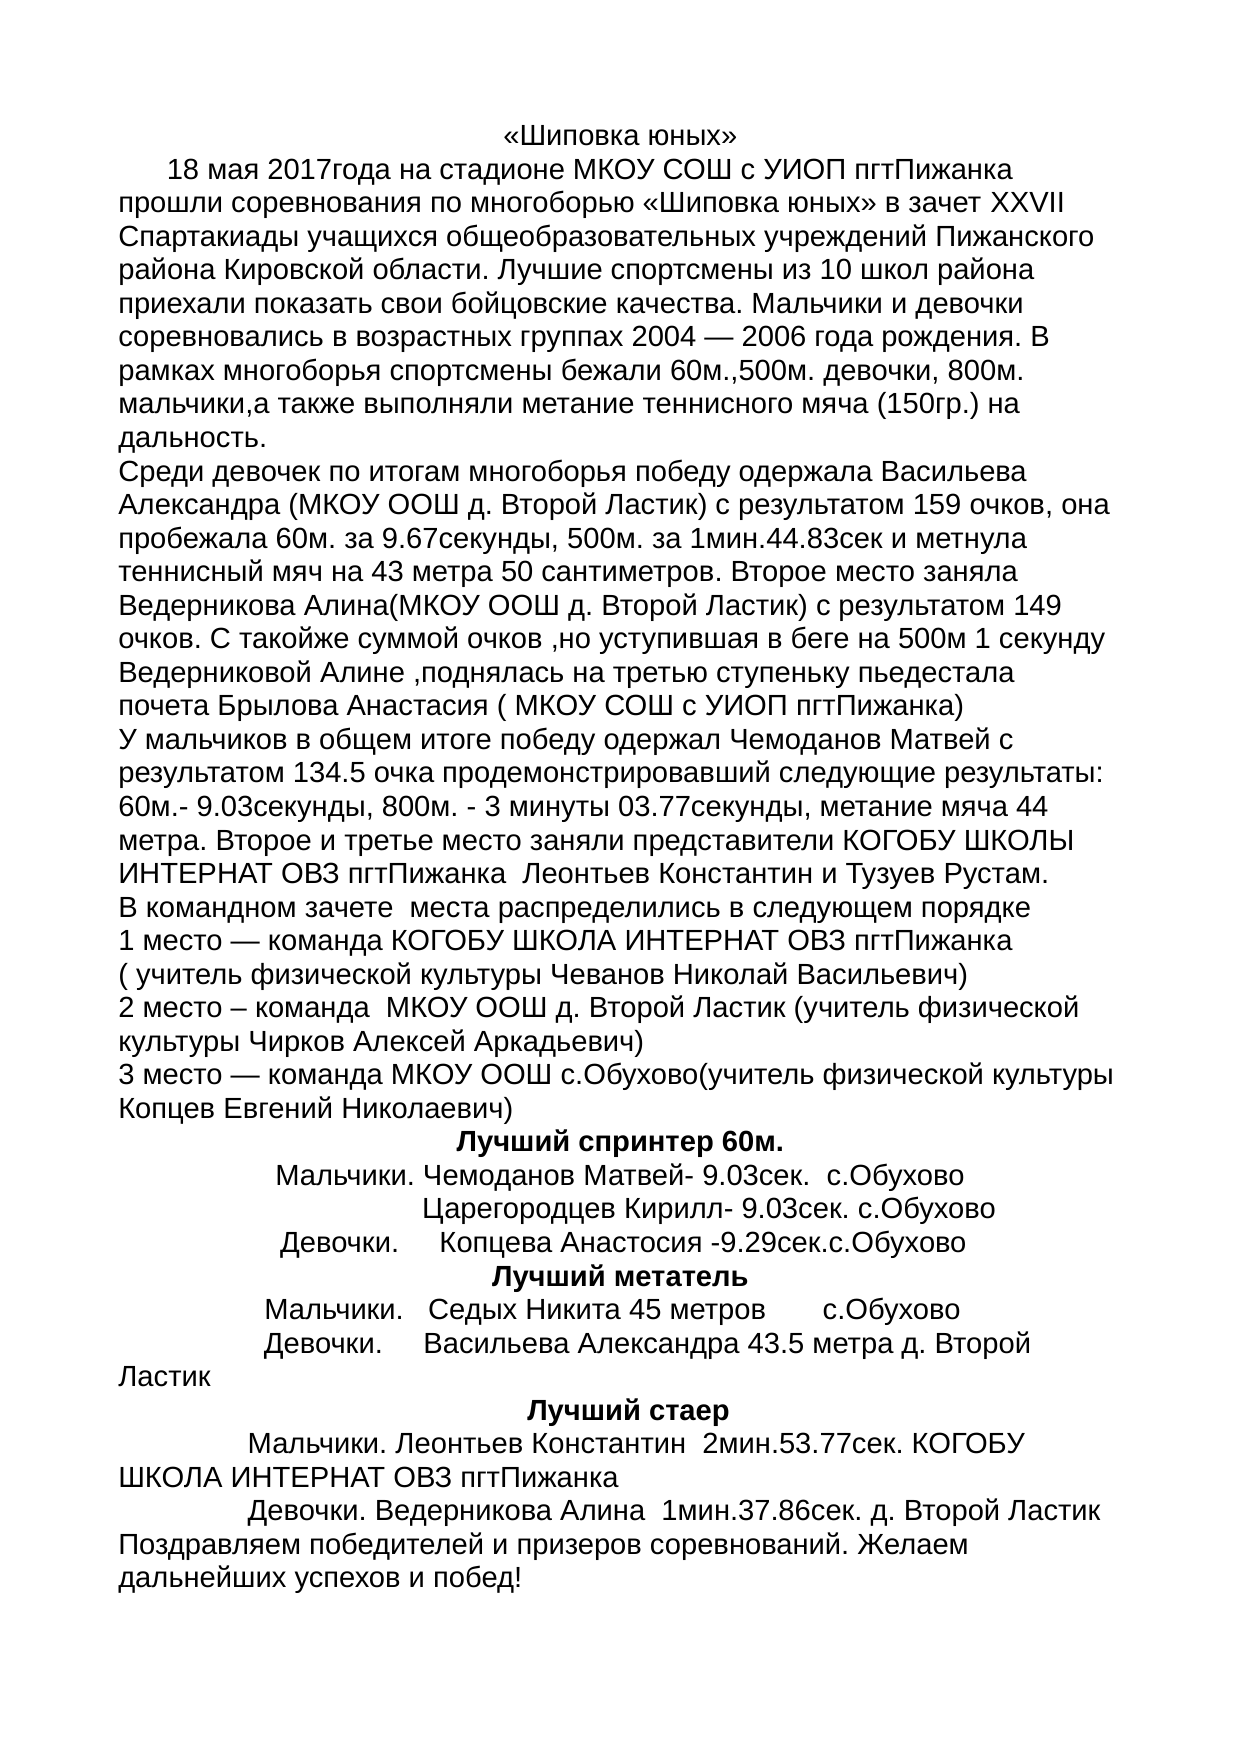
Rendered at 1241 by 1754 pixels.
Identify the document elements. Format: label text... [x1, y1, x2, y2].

text Лучший метатель [118, 1258, 1122, 1292]
text 2 место – команда МКОУ ООШ д. Второй Ластик (учитель физической культуры Чирков Алексей Аркадьевич) [118, 990, 1122, 1057]
text 18 мая 2017года на стадионе МКОУ СОШ с УИОП пгтПижанка прошли соревнования по многоборью «Шиповка юных» в зачет XXVII Спартакиады учащихся общеобразовательных учреждений Пижанского района Кировской области. Лучшие спортсмены из 10 школ района приехали показать свои бойцовские качества. Мальчики и девочки соревновались в возрастных группах 2004 — 2006 года рождения. В рамках многоборья спортсмены бежали 60м.,500м. девочки, 800м. мальчики,а также выполняли метание теннисного мяча (150гр.) на дальность. [118, 152, 1122, 453]
text Мальчики. Седых Никита 45 метров с.Обухово [118, 1292, 1122, 1326]
text Поздравляем победителей и призеров соревнований. Желаем дальнейших успехов и побед! [118, 1527, 1122, 1594]
text Лучший спринтер 60м. [118, 1124, 1122, 1158]
text Девочки. Копцева Анастосия -9.29сек.с.Обухово [118, 1225, 1122, 1258]
text «Шиповка юных» [118, 118, 1122, 152]
text У мальчиков в общем итоге победу одержал Чемоданов Матвей с результатом 134.5 очка продемонстрировавший следующие результаты: [118, 722, 1122, 789]
text Мальчики. Леонтьев Константин 2мин.53.77сек. КОГОБУ ШКОЛА ИНТЕРНАТ ОВЗ пгтПижанка [118, 1426, 1122, 1493]
text Среди девочек по итогам многоборья победу одержала Васильева Александра (МКОУ ООШ д. Второй Ластик) с результатом 159 очков, она пробежала 60м. за 9.67секунды, 500м. за 1мин.44.83сек и метнула теннисный мяч на 43 метра 50 сантиметров. Второе место заняла Ведерникова Алина(МКОУ ООШ д. Второй Ластик) с результатом 149 очков. С такойже суммой очков ,но уступившая в беге на 500м 1 секунду Ведерниковой Алине ,поднялась на третью ступеньку пьедестала почета Брылова Анастасия ( МКОУ СОШ с УИОП пгтПижанка) [118, 453, 1122, 722]
text Лучший стаер [118, 1393, 1122, 1426]
text 60м.- 9.03секунды, 800м. - 3 минуты 03.77секунды, метание мяча 44 метра. Второе и третье место заняли представители КОГОБУ ШКОЛЫ ИНТЕРНАТ ОВЗ пгтПижанка Леонтьев Константин и Тузуев Рустам. [118, 789, 1122, 889]
text 3 место — команда МКОУ ООШ с.Обухово(учитель физической культуры Копцев Евгений Николаевич) [118, 1057, 1122, 1124]
text Девочки. Васильева Александра 43.5 метра д. Второй Ластик [118, 1326, 1122, 1393]
text Мальчики. Чемоданов Матвей- 9.03сек. с.Обухово [118, 1158, 1122, 1191]
text Царегородцев Кирилл- 9.03сек. с.Обухово [118, 1191, 1122, 1225]
text В командном зачете места распределились в следующем порядке [118, 889, 1122, 923]
text Девочки. Ведерникова Алина 1мин.37.86сек. д. Второй Ластик [118, 1493, 1122, 1527]
text 1 место — команда КОГОБУ ШКОЛА ИНТЕРНАТ ОВЗ пгтПижанка ( учитель физической культуры Чеванов Николай Васильевич) [118, 923, 1122, 990]
